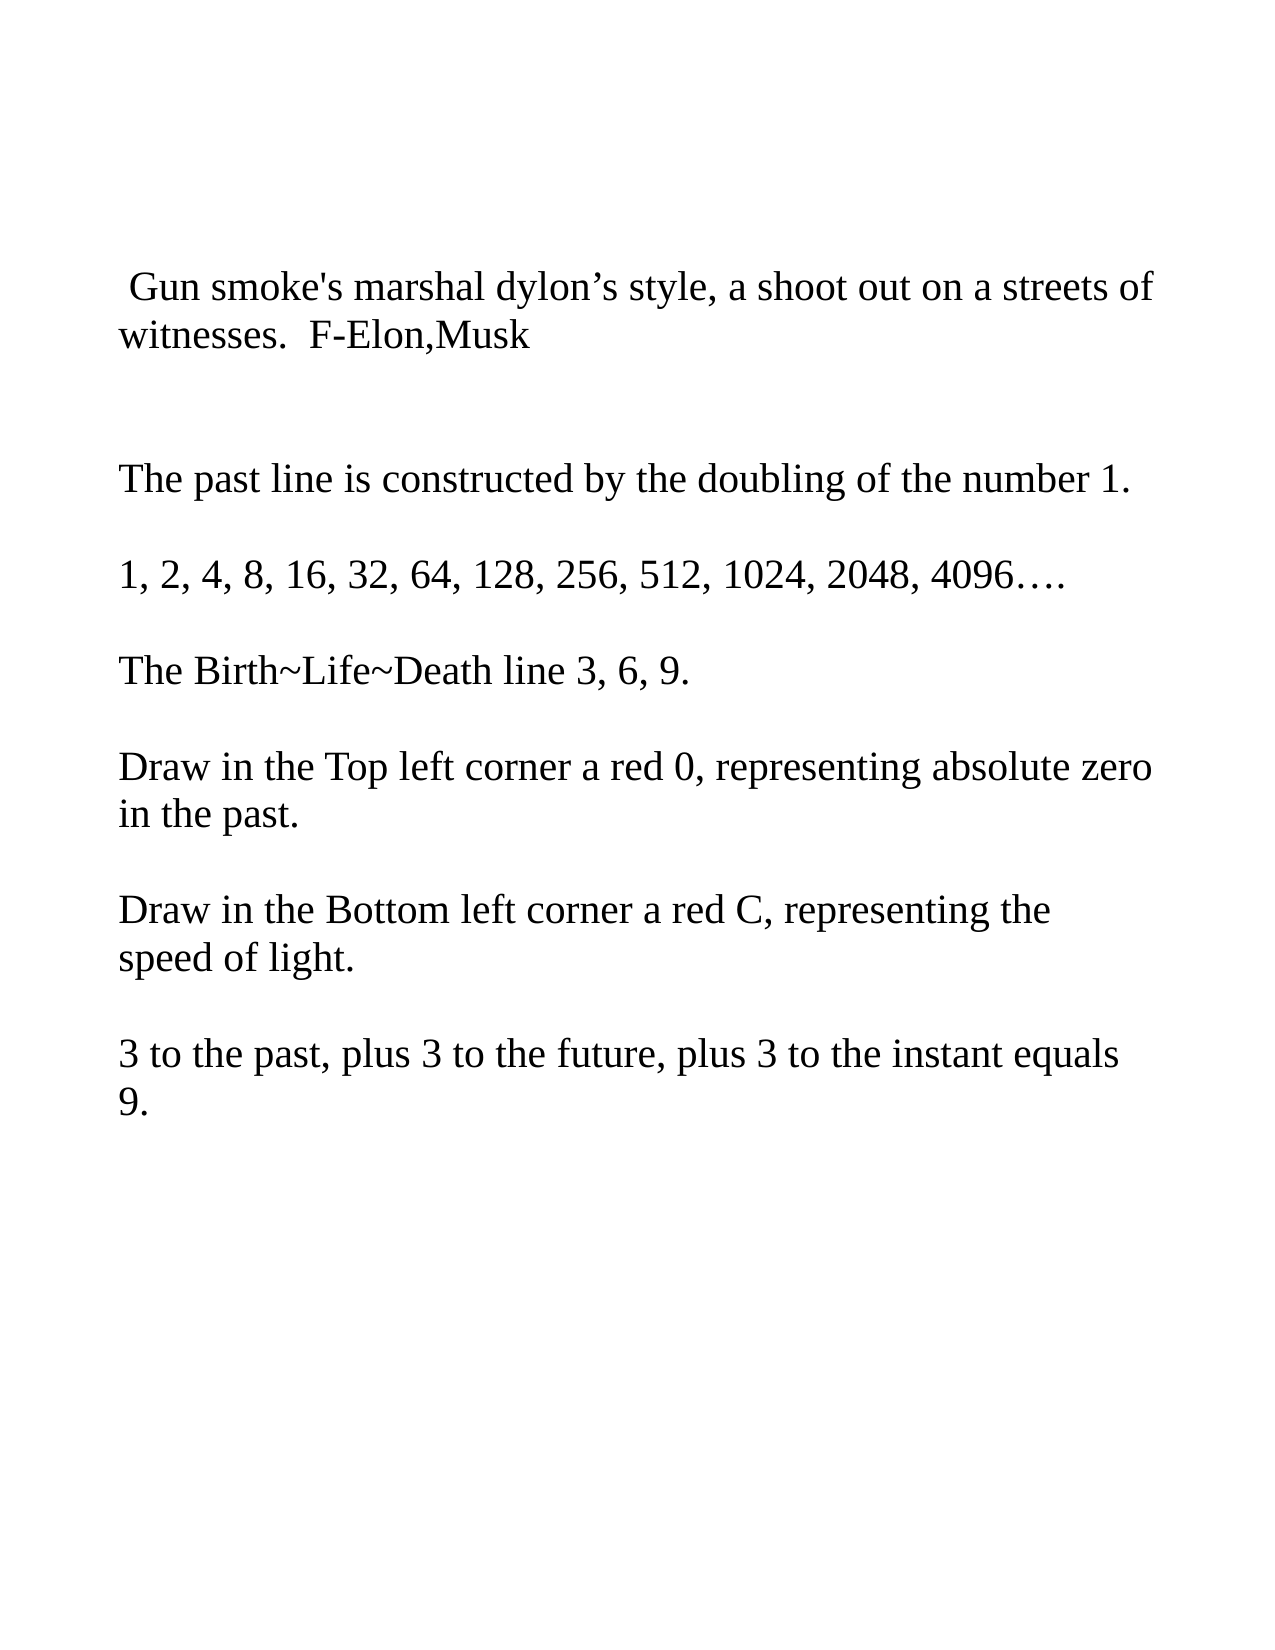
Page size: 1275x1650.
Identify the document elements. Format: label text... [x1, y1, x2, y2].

text Gun smoke's marshal dylon’s style, a shoot out on a streets of witnesses. F-Elon,Musk [118, 262, 1157, 358]
text The past line is constructed by the doubling of the number 1. [118, 406, 1157, 501]
text Draw in the Bottom left corner a red C, representing the speed of light. [118, 885, 1157, 981]
text Draw in the Top left corner a red 0, representing absolute zero in the past. [118, 741, 1157, 837]
text 3 to the past, plus 3 to the future, plus 3 to the instant equals 9. [118, 1028, 1157, 1124]
text 1, 2, 4, 8, 16, 32, 64, 128, 256, 512, 1024, 2048, 4096…. [118, 549, 1157, 597]
text The Birth~Life~Death line 3, 6, 9. [118, 645, 1157, 693]
